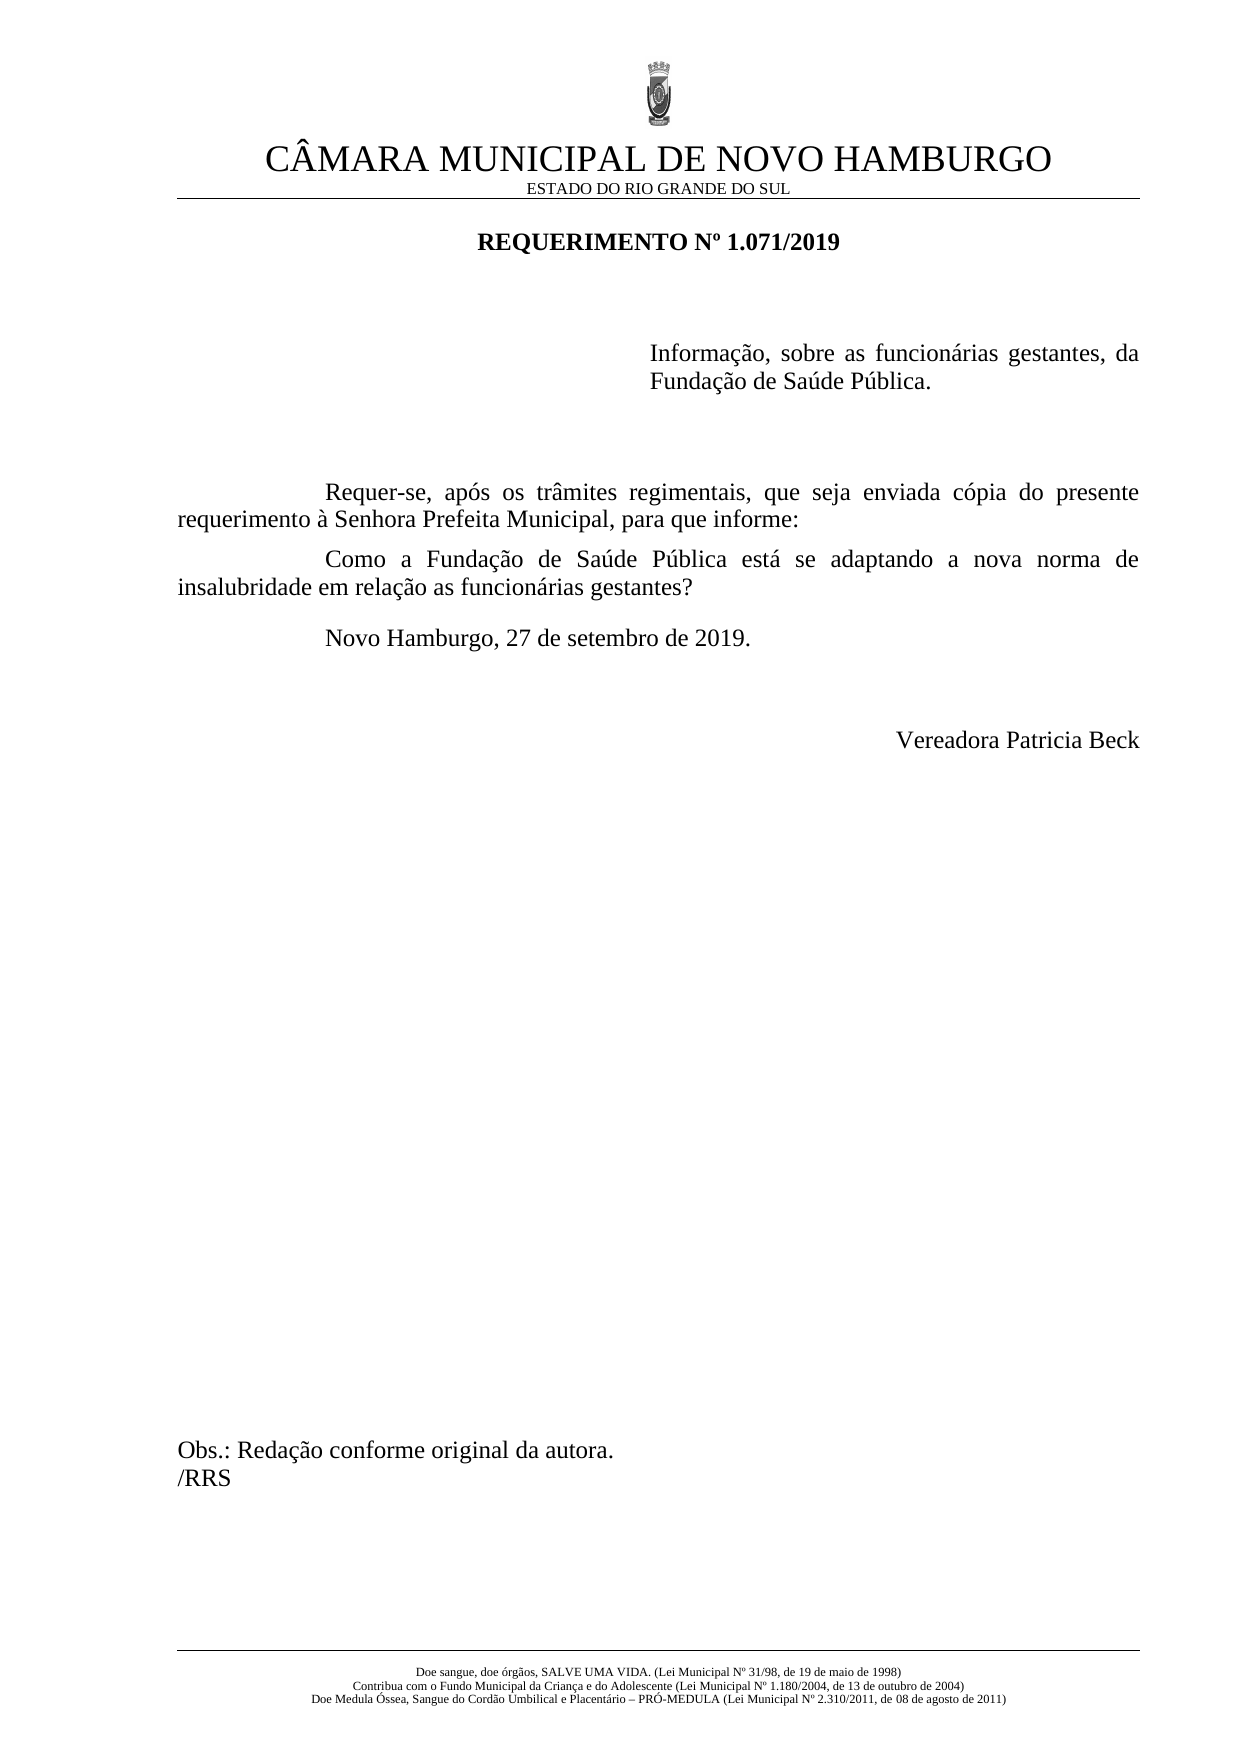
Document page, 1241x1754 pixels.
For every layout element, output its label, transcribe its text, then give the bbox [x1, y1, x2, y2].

text Requer-se, após os trâmites regimentais, que seja enviada cópia do presente requerimento à Senhora Prefeita Municipal, para que informe: [177, 478, 1140, 533]
text Informação, sobre as funcionárias gestantes, da Fundação de Saúde Pública. [649, 339, 1140, 394]
text Como a Fundação de Saúde Pública está se adaptando a nova norma de insalubridade em relação as funcionárias gestantes? [177, 545, 1140, 600]
text /RRS [177, 1464, 1140, 1492]
text REQUERIMENTO Nº 1.071/2019 [177, 228, 1140, 256]
text Obs.: Redação conforme original da autora. [177, 1436, 1140, 1464]
text Novo Hamburgo, 27 de setembro de 2019. [177, 624, 1140, 652]
text Vereadora Patricia Beck [177, 726, 1140, 754]
